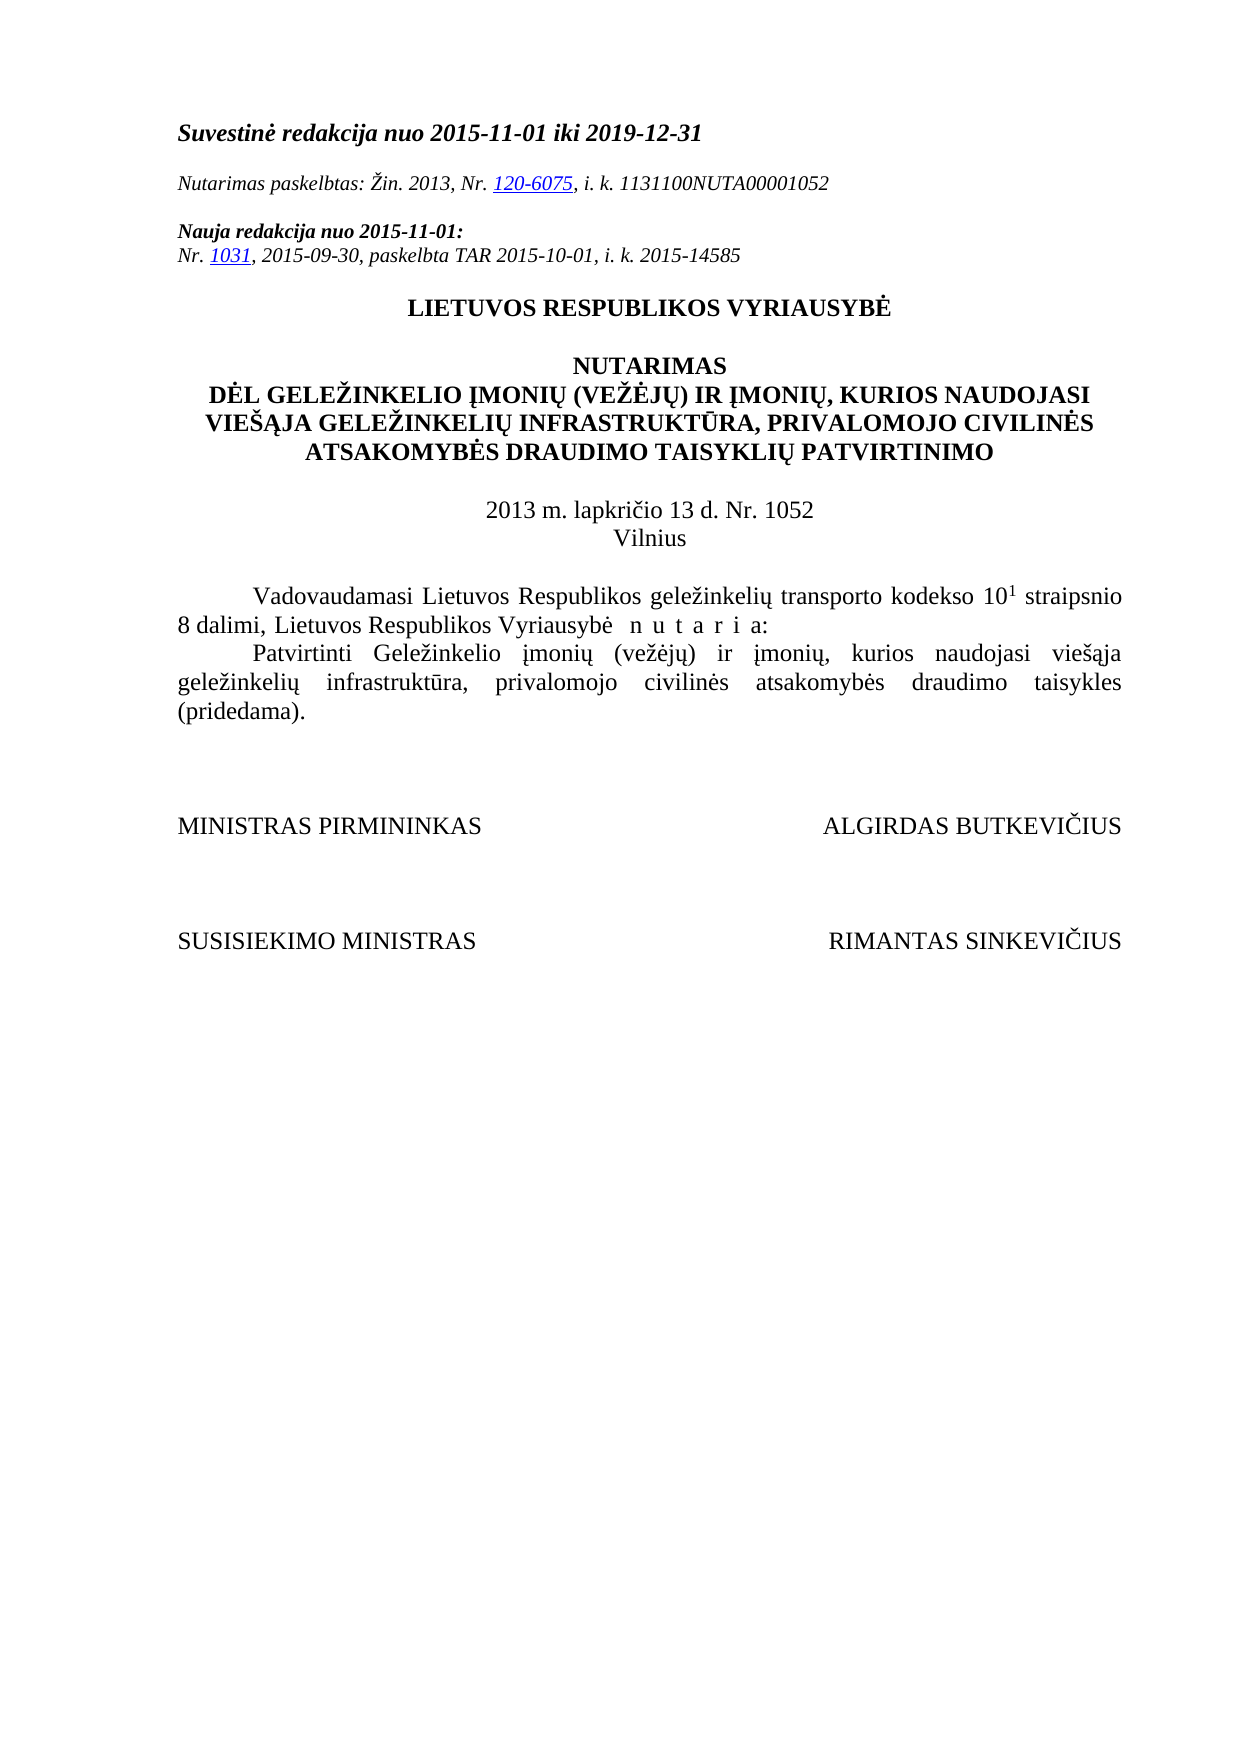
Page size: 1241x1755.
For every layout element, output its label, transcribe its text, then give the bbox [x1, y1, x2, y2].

text Ministras Pirmininkas Algirdas Butkevičius [177, 811, 1122, 840]
text Nauja redakcija nuo 2015-11-01: [177, 219, 1122, 243]
text Nutarimas paskelbtas: Žin. 2013, Nr. 120-6075, i. k. 1131100NUTA00001052 [177, 171, 1122, 195]
text NUTARIMAS [177, 351, 1122, 380]
text Suvestinė redakcija nuo 2015-11-01 iki 2019-12-31 [177, 118, 1122, 147]
text Susisiekimo ministras Rimantas Sinkevičius [177, 926, 1122, 955]
text 2013 m. lapkričio 13 d. Nr. 1052 [177, 495, 1122, 523]
text DĖL GELEŽINKELIO ĮMONIŲ (VEŽĖJŲ) IR ĮMONIŲ, KURIOS NAUDOJASI VIEŠĄJA GELEŽINKELIŲ INFRASTRUKTŪRA, PRIVALOMOJO CIVILINĖS ATSAKOMYBĖS DRAUDIMO TAISYKLIŲ PATVIRTINIMO [177, 380, 1122, 466]
text Nr. 1031, 2015-09-30, paskelbta TAR 2015-10-01, i. k. 2015-14585 [177, 243, 1122, 267]
text LIETUVOS RESPUBLIKOS VYRIAUSYBĖ [177, 293, 1122, 322]
text Vilnius [177, 523, 1122, 552]
text Patvirtinti Geležinkelio įmonių (vežėjų) ir įmonių, kurios naudojasi viešąja geležinkelių infrastruktūra, privalomojo civilinės atsakomybės draudimo taisykles (pridedama). [177, 638, 1122, 725]
text Vadovaudamasi Lietuvos Respublikos geležinkelių transporto kodekso 101 straipsnio 8 dalimi, Lietuvos Respublikos Vyriausybė nutaria: [177, 581, 1122, 638]
